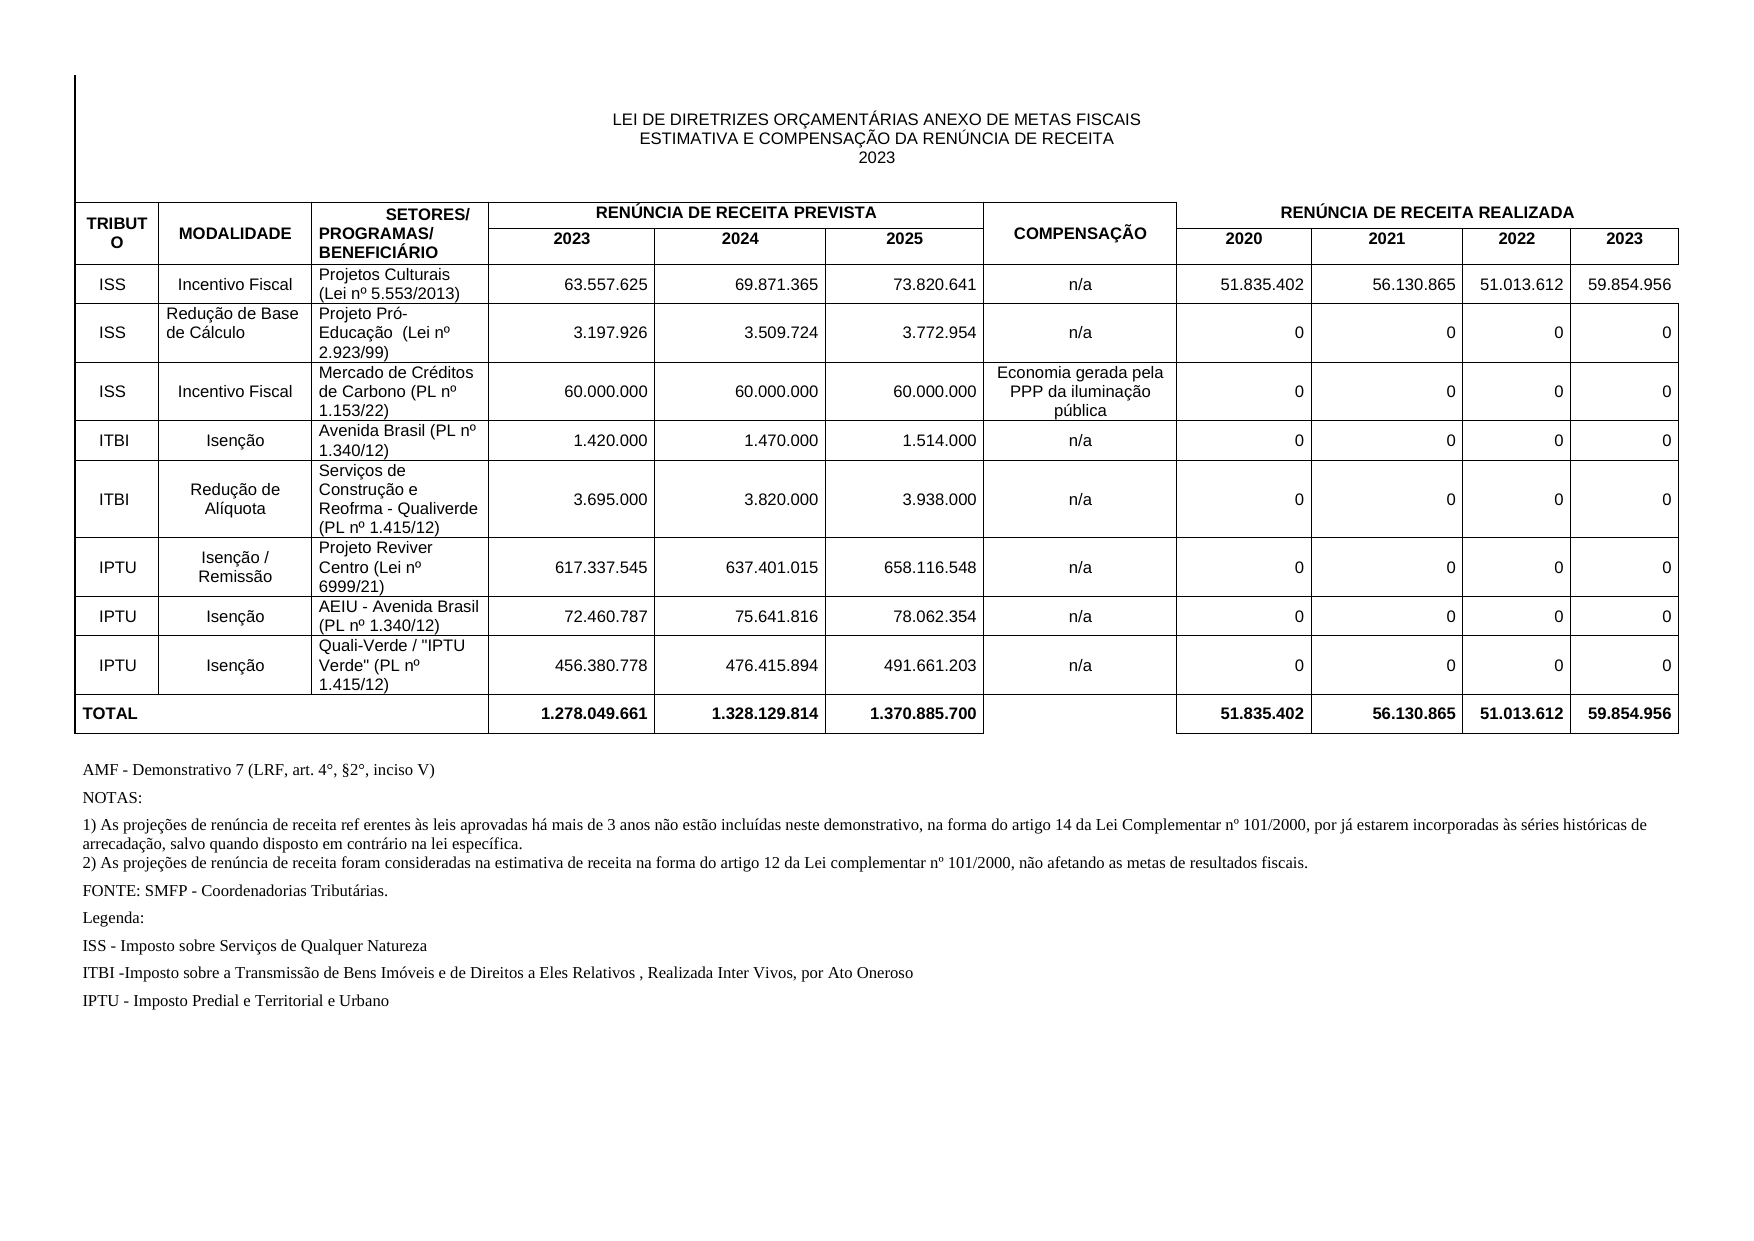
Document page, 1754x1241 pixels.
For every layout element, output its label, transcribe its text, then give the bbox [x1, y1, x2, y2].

table_cell Mercado de Créditos de Carbono (PL nº 1.153/22) [312, 363, 488, 420]
table_cell 0 [1571, 304, 1678, 362]
table_cell ISS [76, 265, 158, 303]
table_cell 617.337.545 [489, 538, 654, 596]
table_cell 1.278.049.661 [489, 695, 654, 732]
table_cell Projeto Reviver Centro (Lei nº 6999/21) [312, 538, 488, 596]
table_cell 0 [1463, 304, 1570, 362]
table_cell 0 [1312, 461, 1462, 537]
table_cell 63.557.625 [489, 265, 654, 303]
table_cell 0 [1312, 363, 1462, 420]
table_cell [489, 734, 655, 760]
table_cell 56.130.865 [1312, 695, 1462, 732]
table_cell 2023 [1571, 229, 1678, 264]
table_cell n/a [984, 421, 1176, 459]
table_cell 59.854.956 [1571, 265, 1678, 303]
table_cell 2022 [1463, 229, 1570, 264]
table_cell 59.854.956 [1571, 695, 1678, 732]
table_cell 51.835.402 [1177, 265, 1311, 303]
table_cell 0 [1312, 538, 1462, 596]
table_cell 60.000.000 [655, 363, 825, 420]
table_cell FONTE: SMFP - Coordenadorias Tributárias. [75, 881, 1678, 908]
table_cell 0 [1571, 597, 1678, 635]
table_cell 456.380.778 [489, 636, 654, 694]
table_cell Serviços de Construção e Reofrma - Qualiverde (PL nº 1.415/12) [312, 461, 488, 537]
table_cell 0 [1177, 636, 1311, 694]
table_cell 0 [1463, 421, 1570, 459]
table_cell [1571, 734, 1678, 760]
table_cell 78.062.354 [826, 597, 983, 635]
table_cell 2020 [1177, 229, 1311, 264]
table_cell Isenção / Remissão [159, 538, 311, 596]
table_cell Isenção [159, 597, 311, 635]
table_cell 1) As projeções de renúncia de receita ref erentes às leis aprovadas há mais de 3 anos não estão incluídas neste demonstrativo, na forma do artigo 14 da Lei Complementar nº 101/2000, por já estarem incorporadas às séries históricas de arrecadação, salvo quando disposto em contrário na lei específica. [75, 815, 1678, 853]
table_cell 0 [1571, 538, 1678, 596]
table_cell n/a [984, 597, 1176, 635]
table_cell 0 [1177, 363, 1311, 420]
table_cell 0 [1312, 597, 1462, 635]
table_cell 3.197.926 [489, 304, 654, 362]
table_cell 1.370.885.700 [826, 695, 983, 732]
table_cell [825, 734, 984, 760]
table_cell 1.328.129.814 [655, 695, 825, 732]
table_cell 1.420.000 [489, 421, 654, 459]
table_cell NOTAS: [75, 788, 1678, 815]
table_cell 637.401.015 [655, 538, 825, 596]
table_cell Isenção [159, 636, 311, 694]
table_cell 0 [1177, 461, 1311, 537]
table_cell 0 [1571, 461, 1678, 537]
table_cell IPTU [76, 636, 158, 694]
table_cell 60.000.000 [489, 363, 654, 420]
table_cell 0 [1463, 538, 1570, 596]
table_cell n/a [984, 636, 1176, 694]
table_cell MODALIDADE [159, 203, 311, 264]
table_cell 2025 [826, 229, 983, 264]
table_cell 658.116.548 [826, 538, 983, 596]
table_cell 51.013.612 [1463, 265, 1570, 303]
table_cell 51.835.402 [1177, 695, 1311, 732]
table_cell [984, 695, 1176, 732]
table_cell 73.820.641 [826, 265, 983, 303]
table_cell 0 [1571, 421, 1678, 459]
table_cell n/a [984, 538, 1176, 596]
table_cell 0 [1463, 597, 1570, 635]
table_cell Isenção [159, 421, 311, 459]
table_cell 60.000.000 [826, 363, 983, 420]
table_cell Redução de Base de Cálculo [159, 304, 311, 362]
table_cell Avenida Brasil (PL nº 1.340/12) [312, 421, 488, 459]
table_cell 1.514.000 [826, 421, 983, 459]
table_cell 491.661.203 [826, 636, 983, 694]
table_cell 0 [1177, 304, 1311, 362]
table_cell 69.871.365 [655, 265, 825, 303]
table_cell IPTU [76, 597, 158, 635]
table_cell 0 [1463, 636, 1570, 694]
table_cell 3.938.000 [826, 461, 983, 537]
table_cell 0 [1463, 461, 1570, 537]
table_cell 0 [1312, 636, 1462, 694]
table_cell Incentivo Fiscal [159, 363, 311, 420]
table_cell IPTU [76, 538, 158, 596]
table_cell AEIU - Avenida Brasil (PL nº 1.340/12) [312, 597, 488, 635]
table_cell [159, 734, 311, 760]
table_cell 0 [1571, 636, 1678, 694]
table_cell [1311, 734, 1463, 760]
table_cell [311, 734, 489, 760]
table_cell n/a [984, 265, 1176, 303]
table_cell Legenda: [75, 908, 1678, 936]
table_cell 3.772.954 [826, 304, 983, 362]
table_cell n/a [984, 461, 1176, 537]
table_cell ITBI [76, 421, 158, 459]
table_cell 3.820.000 [655, 461, 825, 537]
table_cell 3.695.000 [489, 461, 654, 537]
table_cell 56.130.865 [1312, 265, 1462, 303]
table_cell 75.641.816 [655, 597, 825, 635]
table_cell 2021 [1312, 229, 1462, 264]
table_cell TRIBUTO [76, 203, 158, 264]
table_cell [1177, 734, 1311, 760]
table_cell [1463, 734, 1571, 760]
table_cell 0 [1312, 304, 1462, 362]
table_cell n/a [984, 304, 1176, 362]
table_cell [655, 734, 825, 760]
table_cell AMF - Demonstrativo 7 (LRF, art. 4°, §2°, inciso V) [75, 760, 1678, 787]
table_cell TOTAL [76, 695, 488, 732]
table_cell SETORES/ PROGRAMAS/ BENEFICIÁRIO [312, 203, 488, 264]
table_cell 0 [1312, 421, 1462, 459]
table_cell 2024 [655, 229, 825, 264]
table_cell Projeto Pró-Educação (Lei nº 2.923/99) [312, 304, 488, 362]
table_cell 0 [1177, 538, 1311, 596]
table_cell ITBI -Imposto sobre a Transmissão de Bens Imóveis e de Direitos a Eles Relativos , Realizada Inter Vivos, por Ato Oneroso [75, 963, 1678, 991]
table_cell 1.470.000 [655, 421, 825, 459]
table_cell 0 [1463, 363, 1570, 420]
table_cell ISS [76, 363, 158, 420]
table_cell 2) As projeções de renúncia de receita foram consideradas na estimativa de receita na forma do artigo 12 da Lei complementar nº 101/2000, não afetando as metas de resultados fiscais. [75, 853, 1678, 881]
table_cell 72.460.787 [489, 597, 654, 635]
table_cell 3.509.724 [655, 304, 825, 362]
table_cell 0 [1177, 597, 1311, 635]
table_cell ISS - Imposto sobre Serviços de Qualquer Natureza [75, 936, 1678, 963]
table_cell IPTU - Imposto Predial e Territorial e Urbano [75, 991, 1678, 1010]
table_cell 476.415.894 [655, 636, 825, 694]
table_cell Quali-Verde / "IPTU Verde" (PL nº 1.415/12) [312, 636, 488, 694]
table_cell 0 [1177, 421, 1311, 459]
table_cell 2023 [489, 229, 654, 264]
table_cell 0 [1571, 363, 1678, 420]
table_cell Projetos Culturais (Lei nº 5.553/2013) [312, 265, 488, 303]
table_cell Redução de Alíquota [159, 461, 311, 537]
table_cell ITBI [76, 461, 158, 537]
table_cell Incentivo Fiscal [159, 265, 311, 303]
table_cell COMPENSAÇÃO [984, 203, 1176, 264]
table_cell [75, 734, 159, 760]
table_cell RENÚNCIA DE RECEITA PREVISTA [489, 203, 983, 228]
table_cell ISS [76, 304, 158, 362]
table_cell [984, 733, 1177, 760]
table_cell Economia gerada pela PPP da iluminação pública [984, 363, 1176, 420]
table_header LEI DE DIRETRIZES ORÇAMENTÁRIAS ANEXO DE METAS FISCAIS ESTIMATIVA E COMPENSAÇÃO DA RENÚNCIA DE RECEITA 2023 [76, 75, 1678, 202]
table_cell RENÚNCIA DE RECEITA REALIZADA [1177, 202, 1678, 228]
table_cell 51.013.612 [1463, 695, 1570, 732]
